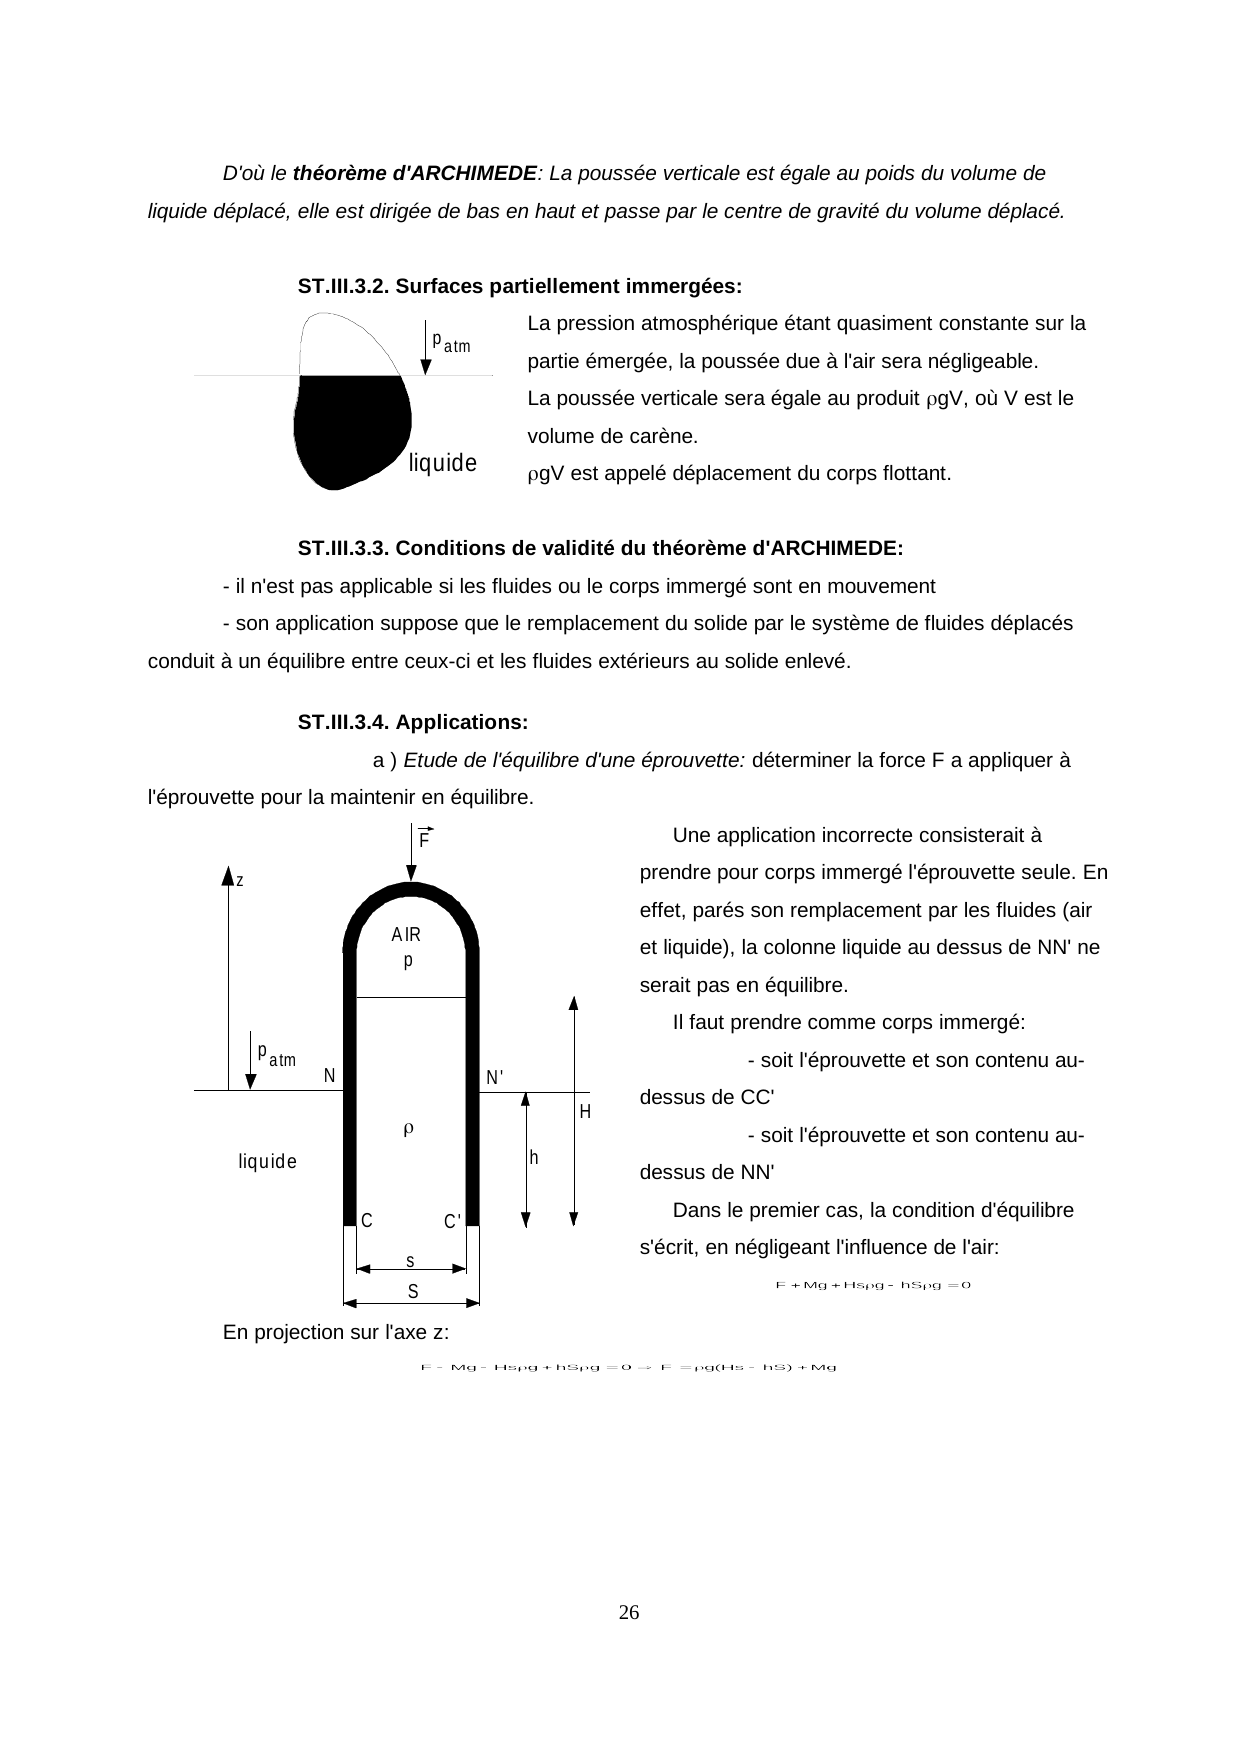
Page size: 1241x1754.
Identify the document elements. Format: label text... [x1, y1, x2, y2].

text ST.III.3.3. Conditions de validité du théorème d'ARCHIMEDE: [148, 523, 1110, 560]
text Dans le premier cas, la condition d'équilibre s'écrit, en négligeant l'influence de l'air: [480, 1184, 593, 1259]
text - son application suppose que le remplacement du solide par le système de fluides déplacés conduit à un équilibre entre ceux-ci et les fluides extérieurs au solide enlevé. [148, 598, 1110, 673]
text D'où le théorème d'ARCHIMEDE: La poussée verticale est égale au poids du volume de liquide déplacé, elle est dirigée de bas en haut et passe par le centre de gravité du volume déplacé. [148, 148, 1110, 223]
text ST.III.3.2. Surfaces partiellement immergées: [148, 260, 1110, 298]
text ST.III.3.4. Applications: [148, 673, 1110, 734]
text - soit l'éprouvette et son contenu au-dessus de CC' [575, 1034, 593, 1109]
text a ) Etude de l'équilibre d'une éprouvette: déterminer la force F a appliquer à l'éprouvette pour la maintenir en équilibre. [148, 734, 1110, 809]
text - soit l'éprouvette et son contenu au-dessus de CC' [357, 1034, 465, 1109]
text - soit l'éprouvette et son contenu au-dessus de CC' [193, 1091, 343, 1109]
text [229, 997, 343, 1034]
text En projection sur l'axe z: [148, 1307, 1110, 1344]
text - soit l'éprouvette et son contenu au-dessus de NN' [357, 1109, 465, 1184]
text - soit l'éprouvette et son contenu au-dessus de CC' [148, 1034, 177, 1109]
text [148, 997, 177, 1034]
text [480, 997, 574, 1034]
text Une application incorrecte consisterait à prendre pour corps immergé l'éprouvette seule. En effet, parés son remplacement par les fluides (air et liquide), la colonne liquide au dessus de NN' ne serait pas en équilibre. [148, 809, 1110, 997]
text [193, 997, 228, 1034]
text Dans le premier cas, la condition d'équilibre s'écrit, en négligeant l'influence de l'air: [148, 1184, 177, 1259]
text - soit l'éprouvette et son contenu au-dessus de NN' [480, 1109, 526, 1184]
text La poussée verticale sera égale au produit gV, où V est le volume de carène. [402, 373, 496, 448]
text Dans le premier cas, la condition d'équilibre s'écrit, en négligeant l'influence de l'air: [193, 1184, 343, 1259]
text gV est appelé déplacement du corps flottant. [148, 448, 177, 485]
text Dans le premier cas, la condition d'équilibre s'écrit, en négligeant l'influence de l'air: [357, 1184, 466, 1259]
text - soit l'éprouvette et son contenu au-dessus de NN' [527, 1109, 574, 1184]
text - soit l'éprouvette et son contenu au-dessus de NN' [148, 1109, 177, 1184]
text La poussée verticale sera égale au produit gV, où V est le volume de carène. [513, 373, 1110, 448]
text - soit l'éprouvette et son contenu au-dessus de CC' [251, 1034, 343, 1090]
text La pression atmosphérique étant quasiment constante sur la partie émergée, la poussée due à l'air sera négligeable. [148, 298, 1110, 373]
text ST.III.3.2. Surfaces partiellement immergées: [177, 303, 513, 502]
text - soit l'éprouvette et son contenu au-dessus de CC' [229, 1034, 250, 1090]
text a ) Etude de l'équilibre d'une éprouvette: déterminer la force F a appliquer à l'éprouvette pour la maintenir en équilibre. [177, 813, 610, 1320]
text - il n'est pas applicable si les fluides ou le corps immergé sont en mouvement [148, 560, 1110, 598]
text La poussée verticale sera égale au produit gV, où V est le volume de carène. [193, 373, 399, 448]
text - soit l'éprouvette et son contenu au-dessus de CC' [610, 1034, 1110, 1109]
text - soit l'éprouvette et son contenu au-dessus de NN' [575, 1109, 593, 1184]
text gV est appelé déplacement du corps flottant. [513, 448, 1110, 485]
text La poussée verticale sera égale au produit gV, où V est le volume de carène. [148, 373, 177, 448]
text - soit l'éprouvette et son contenu au-dessus de NN' [610, 1109, 1110, 1184]
text [357, 998, 465, 1034]
text gV est appelé déplacement du corps flottant. [193, 448, 316, 485]
text Il faut prendre comme corps immergé: [610, 997, 1110, 1034]
text Dans le premier cas, la condition d'équilibre s'écrit, en négligeant l'influence de l'air: [610, 1184, 1110, 1259]
text - soit l'éprouvette et son contenu au-dessus de NN' [193, 1109, 343, 1184]
text - soit l'éprouvette et son contenu au-dessus de CC' [480, 1034, 574, 1092]
text gV est appelé déplacement du corps flottant. [355, 448, 496, 485]
text - soit l'éprouvette et son contenu au-dessus de CC' [193, 1034, 228, 1090]
